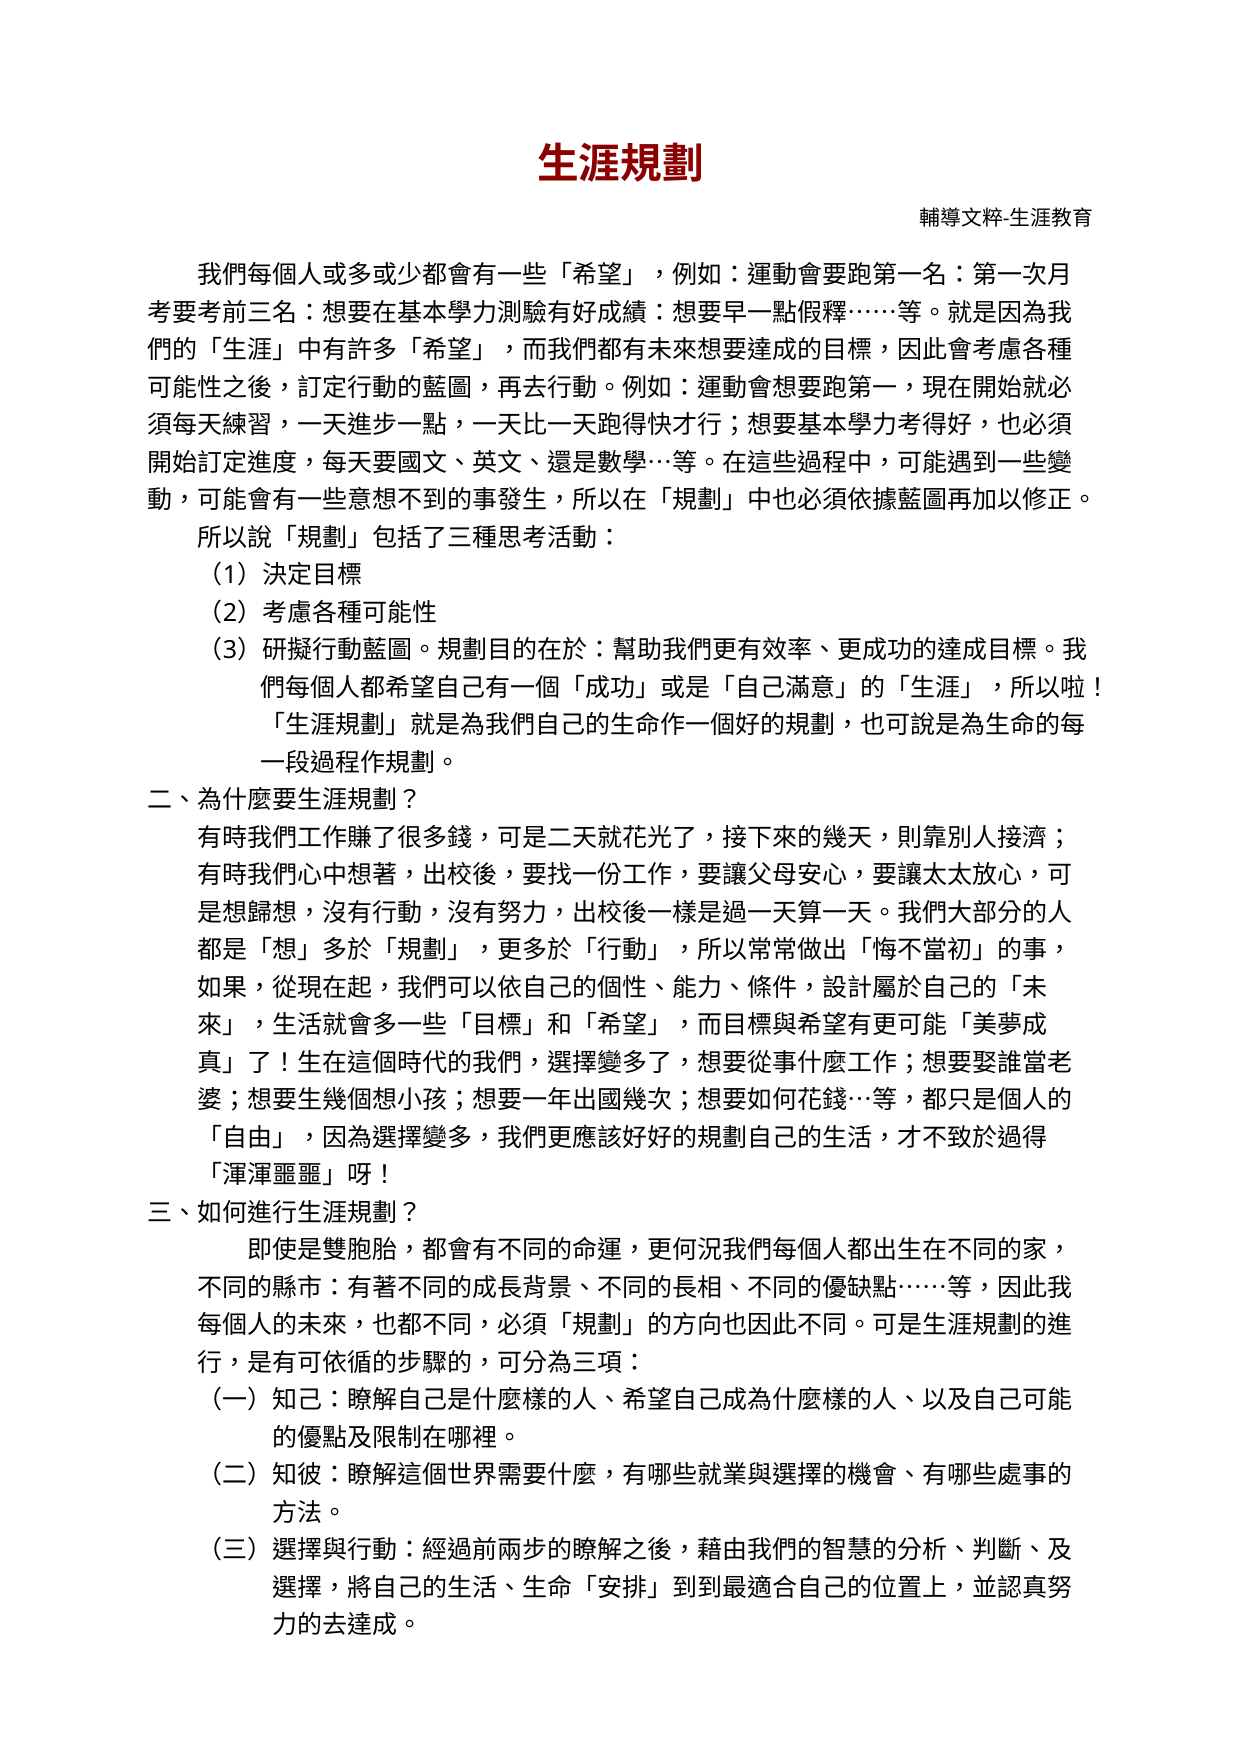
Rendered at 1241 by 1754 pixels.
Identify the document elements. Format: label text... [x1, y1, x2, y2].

text （三）選擇與行動：經過前兩步的瞭解之後，藉由我們的智慧的分析、判斷、及選擇，將自己的生活、生命「安排」到到最適合自己的位置上，並認真努力的去達成。 [198, 1529, 1092, 1642]
text （一）知己：瞭解自己是什麼樣的人、希望自己成為什麼樣的人、以及自己可能的優點及限制在哪裡。 [198, 1379, 1092, 1454]
text 我們每個人或多或少都會有一些「希望」，例如：運動會要跑第一名：第一次月考要考前三名：想要在基本學力測驗有好成績：想要早一點假釋……等。就是因為我們的「生涯」中有許多「希望」，而我們都有未來想要達成的目標，因此會考慮各種可能性之後，訂定行動的藍圖，再去行動。例如：運動會想要跑第一，現在開始就必須每天練習，一天進步一點，一天比一天跑得快才行；想要基本學力考得好，也必須開始訂定進度，每天要國文、英文、還是數學…等。在這些過程中，可能遇到一些變動，可能會有一些意想不到的事發生，所以在「規劃」中也必須依據藍圖再加以修正。 [148, 254, 1092, 517]
text 輔導文粹-生涯教育 [148, 198, 1092, 235]
text 三、如何進行生涯規劃？ [148, 1192, 1092, 1229]
text （二）知彼：瞭解這個世界需要什麼，有哪些就業與選擇的機會、有哪些處事的方法。 [198, 1454, 1092, 1529]
text （2）考慮各種可能性 [148, 592, 1092, 629]
text （1）決定目標 [148, 554, 1092, 592]
subtitle 生涯規劃 [148, 123, 1092, 198]
text 所以說「規劃」包括了三種思考活動： [148, 517, 1092, 554]
text （3）研擬行動藍圖。規劃目的在於：幫助我們更有效率、更成功的達成目標。我們每個人都希望自己有一個「成功」或是「自己滿意」的「生涯」，所以啦！「生涯規劃」就是為我們自己的生命作一個好的規劃，也可說是為生命的每一段過程作規劃。 [198, 629, 1092, 779]
text 二、為什麼要生涯規劃？ [148, 779, 1092, 817]
text 即使是雙胞胎，都會有不同的命運，更何況我們每個人都出生在不同的家，不同的縣市：有著不同的成長背景、不同的長相、不同的優缺點……等，因此我每個人的未來，也都不同，必須「規劃」的方向也因此不同。可是生涯規劃的進行，是有可依循的步驟的，可分為三項： [198, 1229, 1092, 1379]
text 有時我們工作賺了很多錢，可是二天就花光了，接下來的幾天，則靠別人接濟；有時我們心中想著，出校後，要找一份工作，要讓父母安心，要讓太太放心，可是想歸想，沒有行動，沒有努力，出校後一樣是過一天算一天。我們大部分的人都是「想」多於「規劃」，更多於「行動」，所以常常做出「悔不當初」的事，如果，從現在起，我們可以依自己的個性、能力、條件，設計屬於自己的「未來」，生活就會多一些「目標」和「希望」，而目標與希望有更可能「美夢成真」了！生在這個時代的我們，選擇變多了，想要從事什麼工作；想要娶誰當老婆；想要生幾個想小孩；想要一年出國幾次；想要如何花錢…等，都只是個人的「自由」，因為選擇變多，我們更應該好好的規劃自己的生活，才不致於過得「渾渾噩噩」呀！ [198, 817, 1092, 1192]
